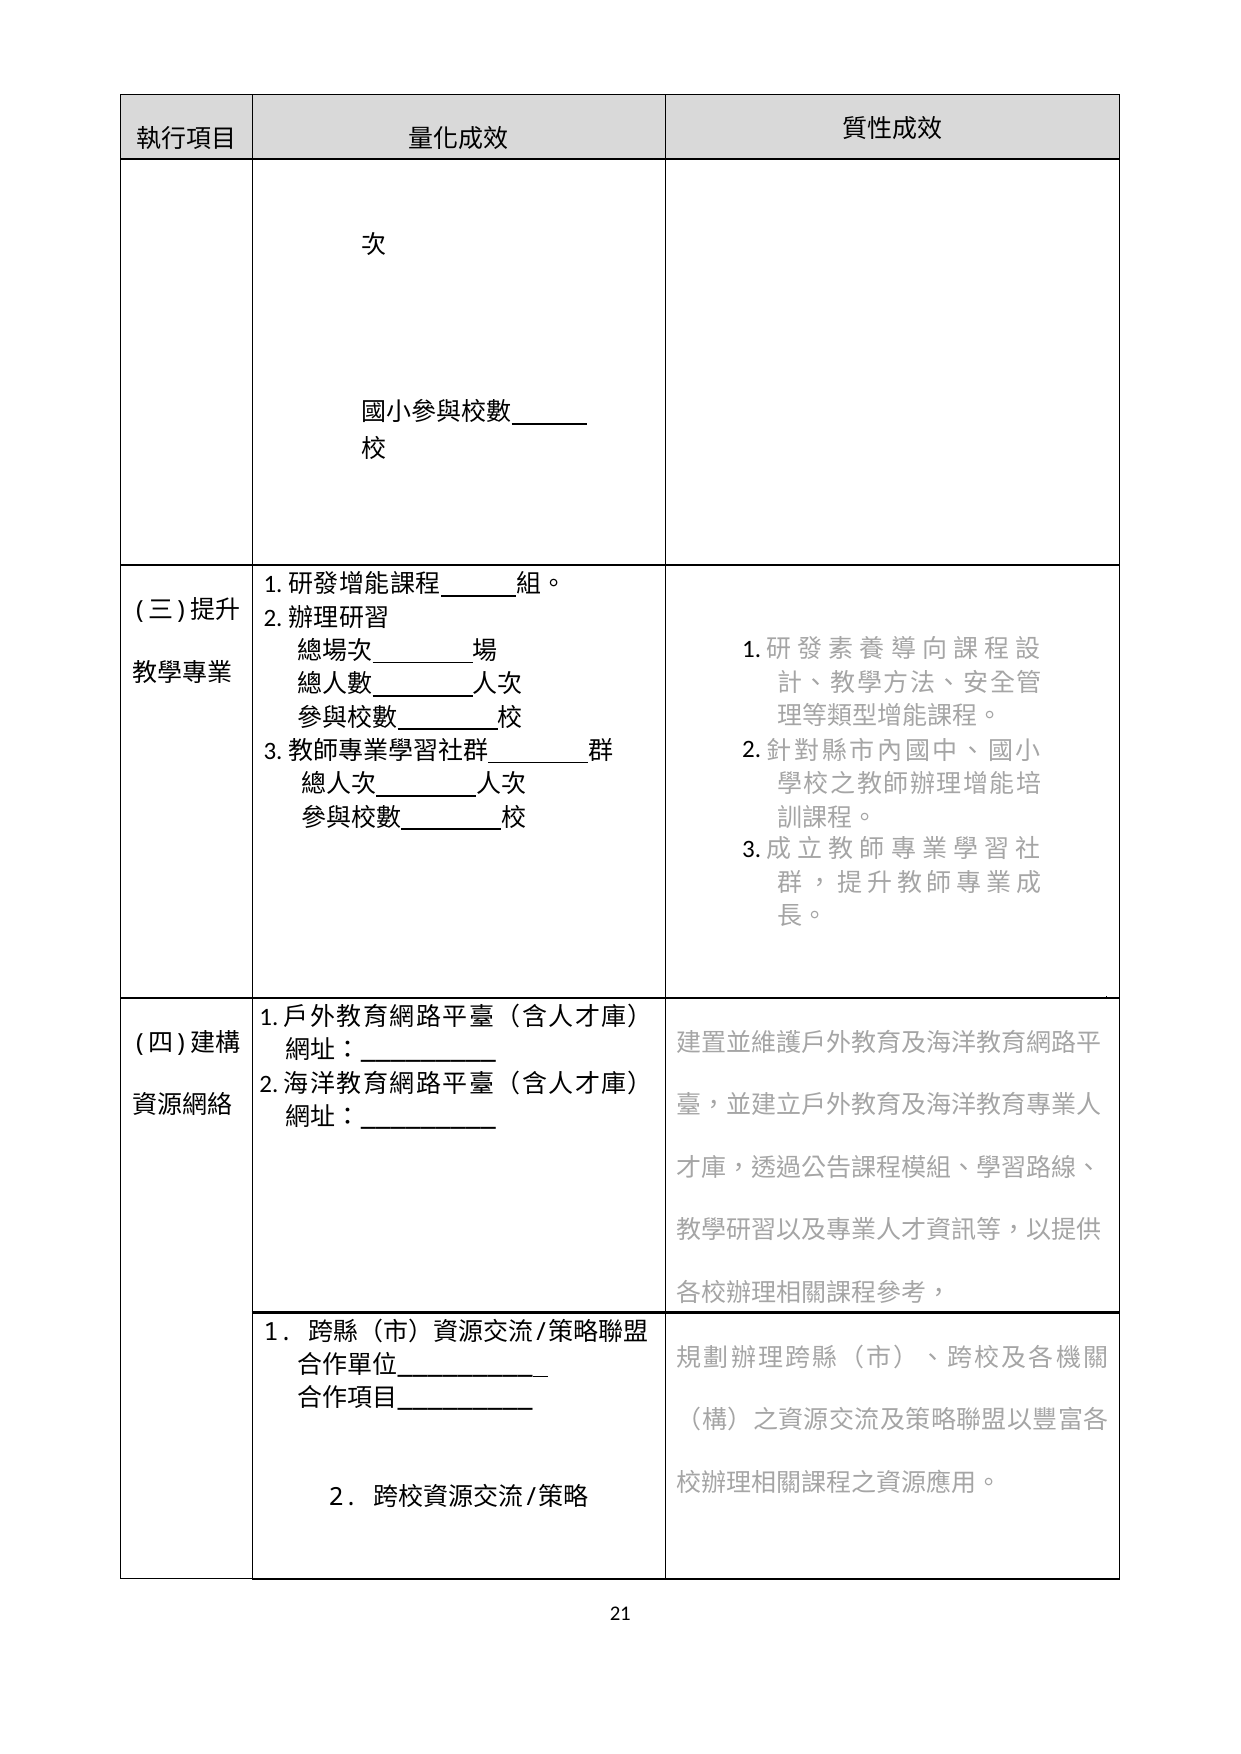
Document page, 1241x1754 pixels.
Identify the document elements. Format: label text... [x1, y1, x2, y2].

table_cell 研發地方政府戶外與海洋教育體驗學習路線至少2條，發展課程 組，內含教案、教材、教具等。 辦理體驗學習課程活動 總場次 場 總人次 人次 國中學生 人次 國中參與校數 校 國小學生 人次 國小參與校數 校 [253, 160, 296, 564]
table_cell [121, 160, 252, 564]
table_cell 跨縣（市）資源交流/策略聯盟 合作單位_________ 合作項目_________ 跨校資源交流/策略聯盟 合作單位_________ 合作項目_________ 跨機構資源交流/策略聯盟 合作單位_________ 合作項目_________ [253, 1314, 665, 1578]
table_cell (四)建構資源網絡 [121, 999, 252, 1578]
table_cell 規劃辦理跨縣（市）、跨校及各機關（構）之資源交流及策略聯盟以豐富各校辦理相關課程之資源應用。 [666, 1314, 1119, 1578]
table_cell 建置並維護戶外教育及海洋教育網路平臺，並建立戶外教育及海洋教育專業人才庫，透過公告課程模組、學習路線、教學研習以及專業人才資訊等，以提供各校辦理相關課程參考， [666, 999, 1119, 1311]
table_cell (三)提升教學專業 [121, 566, 252, 997]
table_cell 研發地方政府戶外與海洋教育體驗學習路線至少2條，發展課程 組，內含教案、教材、教具等。 辦理體驗學習課程活動 總場次 場 總人次 人次 國中學生 人次 國中參與校數 校 國小學生 人次 國小參與校數 校 [297, 328, 652, 563]
table_cell 研發增能課程 組。 辦理研習 總場次 場 總人數 人次 參與校數 校 教師專業學習社群 群 總人次 人次 參與校數 校 [253, 566, 665, 997]
table_header 量化成效 [253, 95, 665, 158]
table_header 執行項目 [121, 95, 252, 158]
table_cell 研發地方政府戶外與海洋教育體驗學習路線至少2條，發展課程 組，內含教案、教材、教具等。 辦理體驗學習課程活動 總場次 場 總人次 人次 國中學生 人次 國中參與校數 校 國小學生 人次 國小參與校數 校 [653, 160, 665, 564]
table_cell 研發地方政府戶外與海洋教育體驗學習路線至少2條，發展課程 組，內含教案、教材、教具等。 辦理體驗學習課程活動 總場次 場 總人次 人次 國中學生 人次 國中參與校數 校 國小學生 人次 國小參與校數 校 [297, 161, 653, 326]
table_cell [666, 160, 1119, 564]
table_cell [666, 566, 677, 997]
table_header 質性成效 [666, 95, 1119, 158]
table_cell 跨縣（市）資源交流/策略聯盟 合作單位_________ 合作項目_________ 跨校資源交流/策略聯盟 合作單位_________ 合作項目_________ 跨機構資源交流/策略聯盟 合作單位_________ 合作項目_________ [264, 1415, 653, 1577]
table_cell [1107, 566, 1119, 997]
table_cell 戶外教育網路平臺（含人才庫）網址：_________ 海洋教育網路平臺（含人才庫）網址：_________ [253, 999, 665, 1311]
table_cell 研發素養導向課程設計、教學方法、安全管理等類型增能課程。 針對縣市內國中、國小學校之教師辦理增能培訓課程。 成立教師專業學習社群，提升教師專業成長。 [678, 567, 1106, 996]
